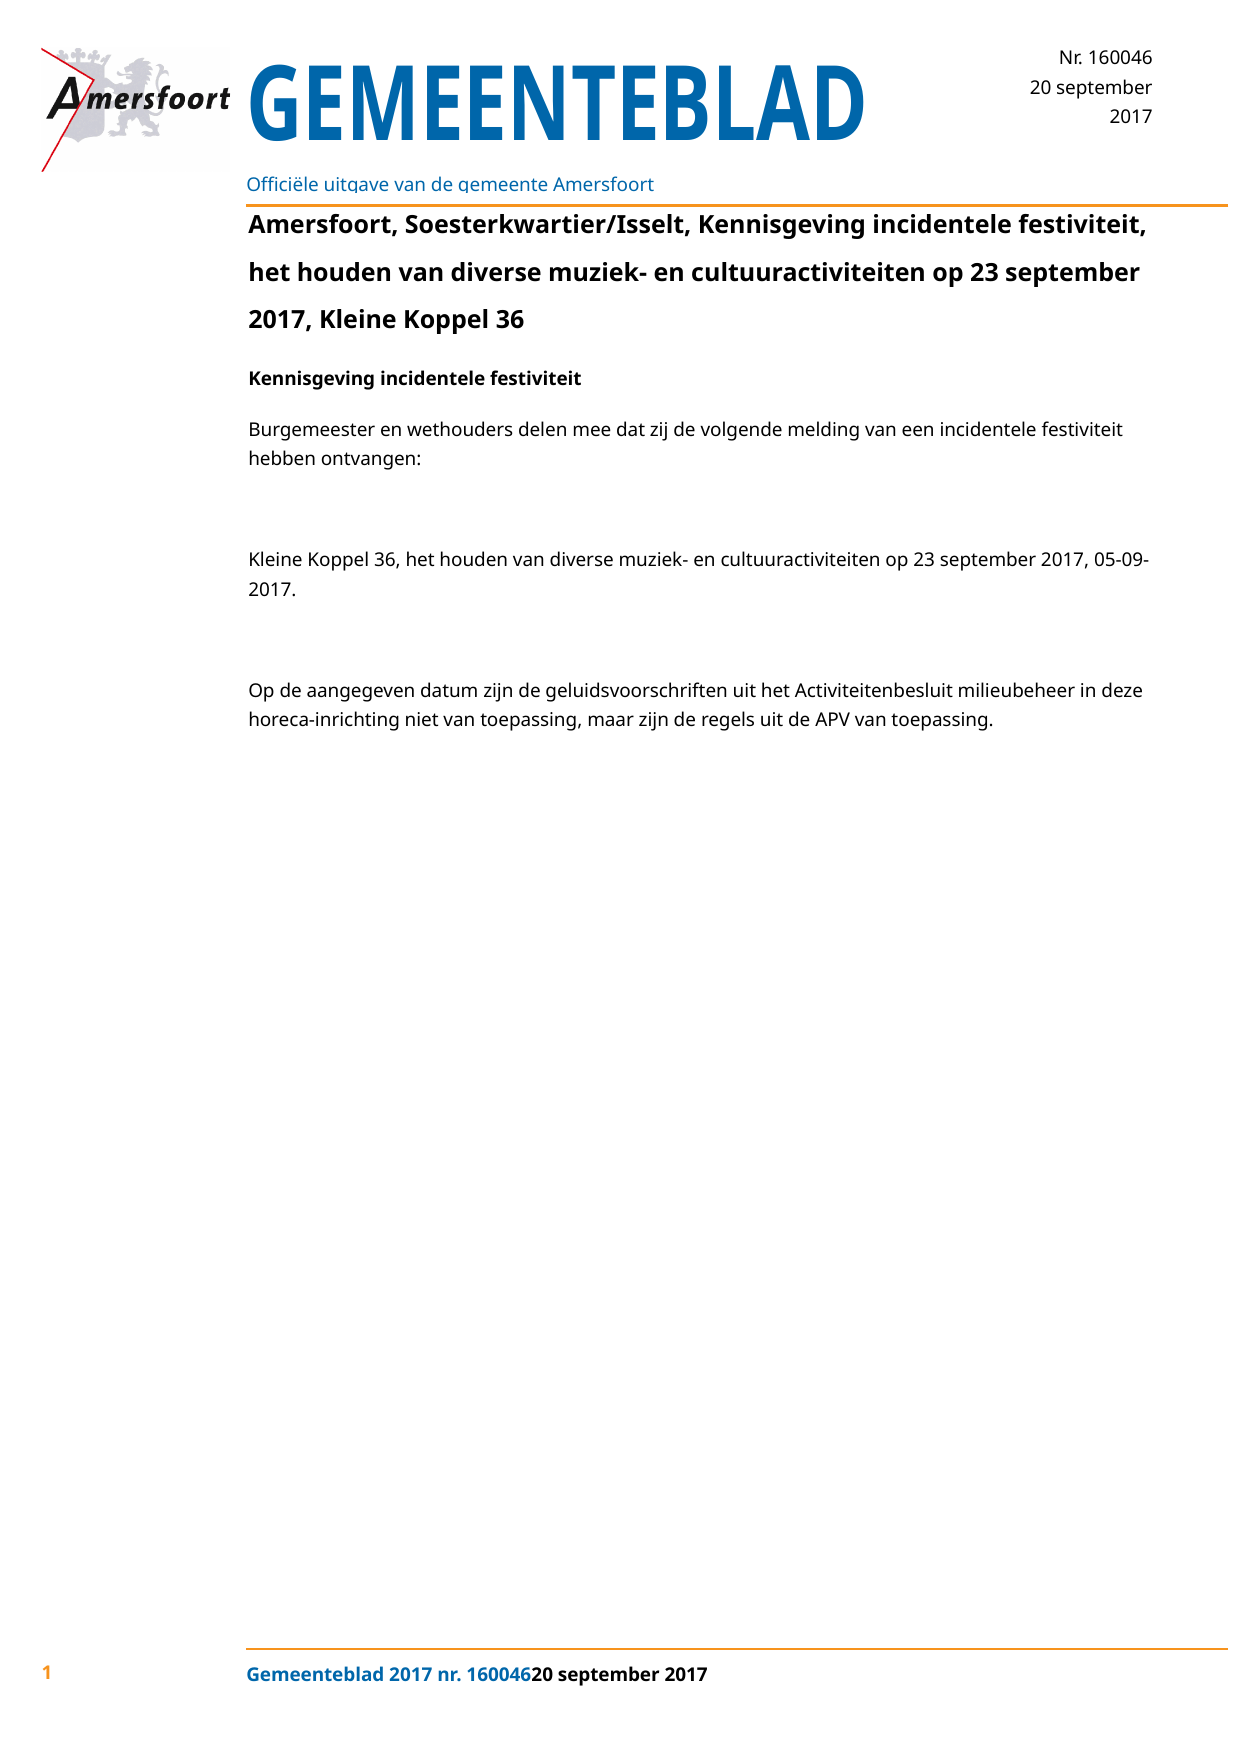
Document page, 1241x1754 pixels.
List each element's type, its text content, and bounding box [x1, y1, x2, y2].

text Kennisgeving incidentele festiviteit [248, 366, 1152, 391]
text Amersfoort, Soesterkwartier/Isselt, Kennisgeving incidentele festiviteit, het houden van diverse muziek- en cultuuractiviteiten op 23 september 2017, Kleine Koppel 36 [248, 207, 1152, 336]
text Op de aangegeven datum zijn de geluidsvoorschriften uit het Activiteitenbesluit milieubeheer in deze horeca-inrichting niet van toepassing, maar zijn de regels uit de APV van toepassing. [248, 677, 1152, 732]
picture [41, 47, 231, 172]
text Kleine Koppel 36, het houden van diverse muziek- en cultuuractiviteiten op 23 september 2017, 05-09-2017. [248, 546, 1152, 602]
text Burgemeester en wethouders delen mee dat zij de volgende melding van een incidentele festiviteit hebben ontvangen: [248, 416, 1152, 471]
